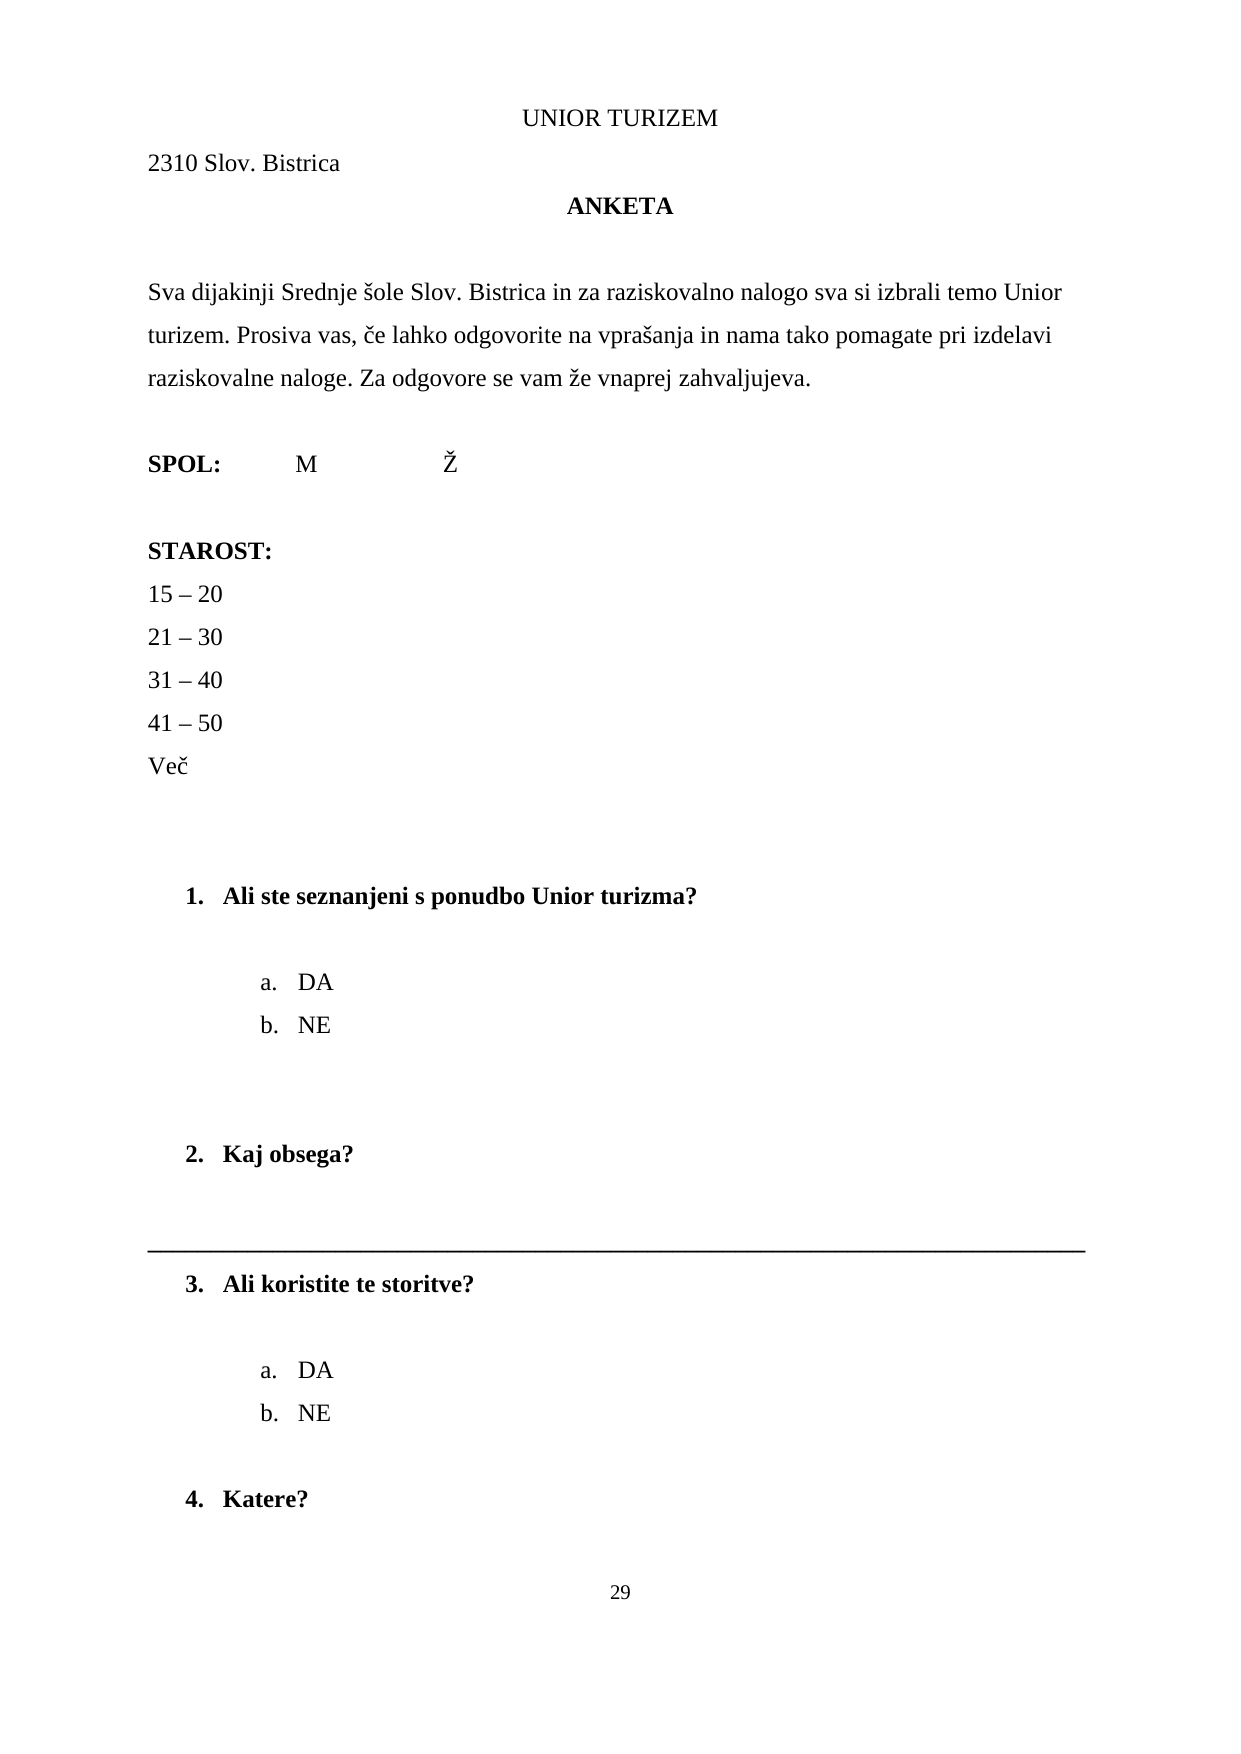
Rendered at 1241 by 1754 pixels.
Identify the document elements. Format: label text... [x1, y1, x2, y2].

text SPOL: M Ž [148, 449, 1092, 478]
list Ali ste seznanjeni s ponudbo Unior turizma? [185, 881, 1092, 909]
text 2310 Slov. Bistrica [148, 148, 1092, 176]
list Katere? [185, 1484, 1092, 1513]
text 31 – 40 [148, 665, 1092, 694]
text Več [148, 751, 1092, 780]
text ANKETA [148, 191, 1092, 219]
text STAROST: [148, 536, 1092, 564]
list NE [260, 1398, 1092, 1427]
text 21 – 30 [148, 622, 1092, 651]
list Ali koristite te storitve? [185, 1269, 1092, 1298]
list DA [260, 1355, 1092, 1384]
list NE [260, 1010, 1092, 1039]
text Sva dijakinji Srednje šole Slov. Bistrica in za raziskovalno nalogo sva si izbrali temo Unior turizem. Prosiva vas, če lahko odgovorite na vprašanja in nama tako pomagate pri izdelavi raziskovalne naloge. Za odgovore se vam že vnaprej zahvaljujeva. [148, 277, 1092, 392]
list Kaj obsega? [185, 1139, 1092, 1168]
list DA [260, 967, 1092, 996]
text ___________________________________________________________________________ [148, 1226, 1092, 1254]
text 41 – 50 [148, 708, 1092, 737]
text 15 – 20 [148, 579, 1092, 608]
